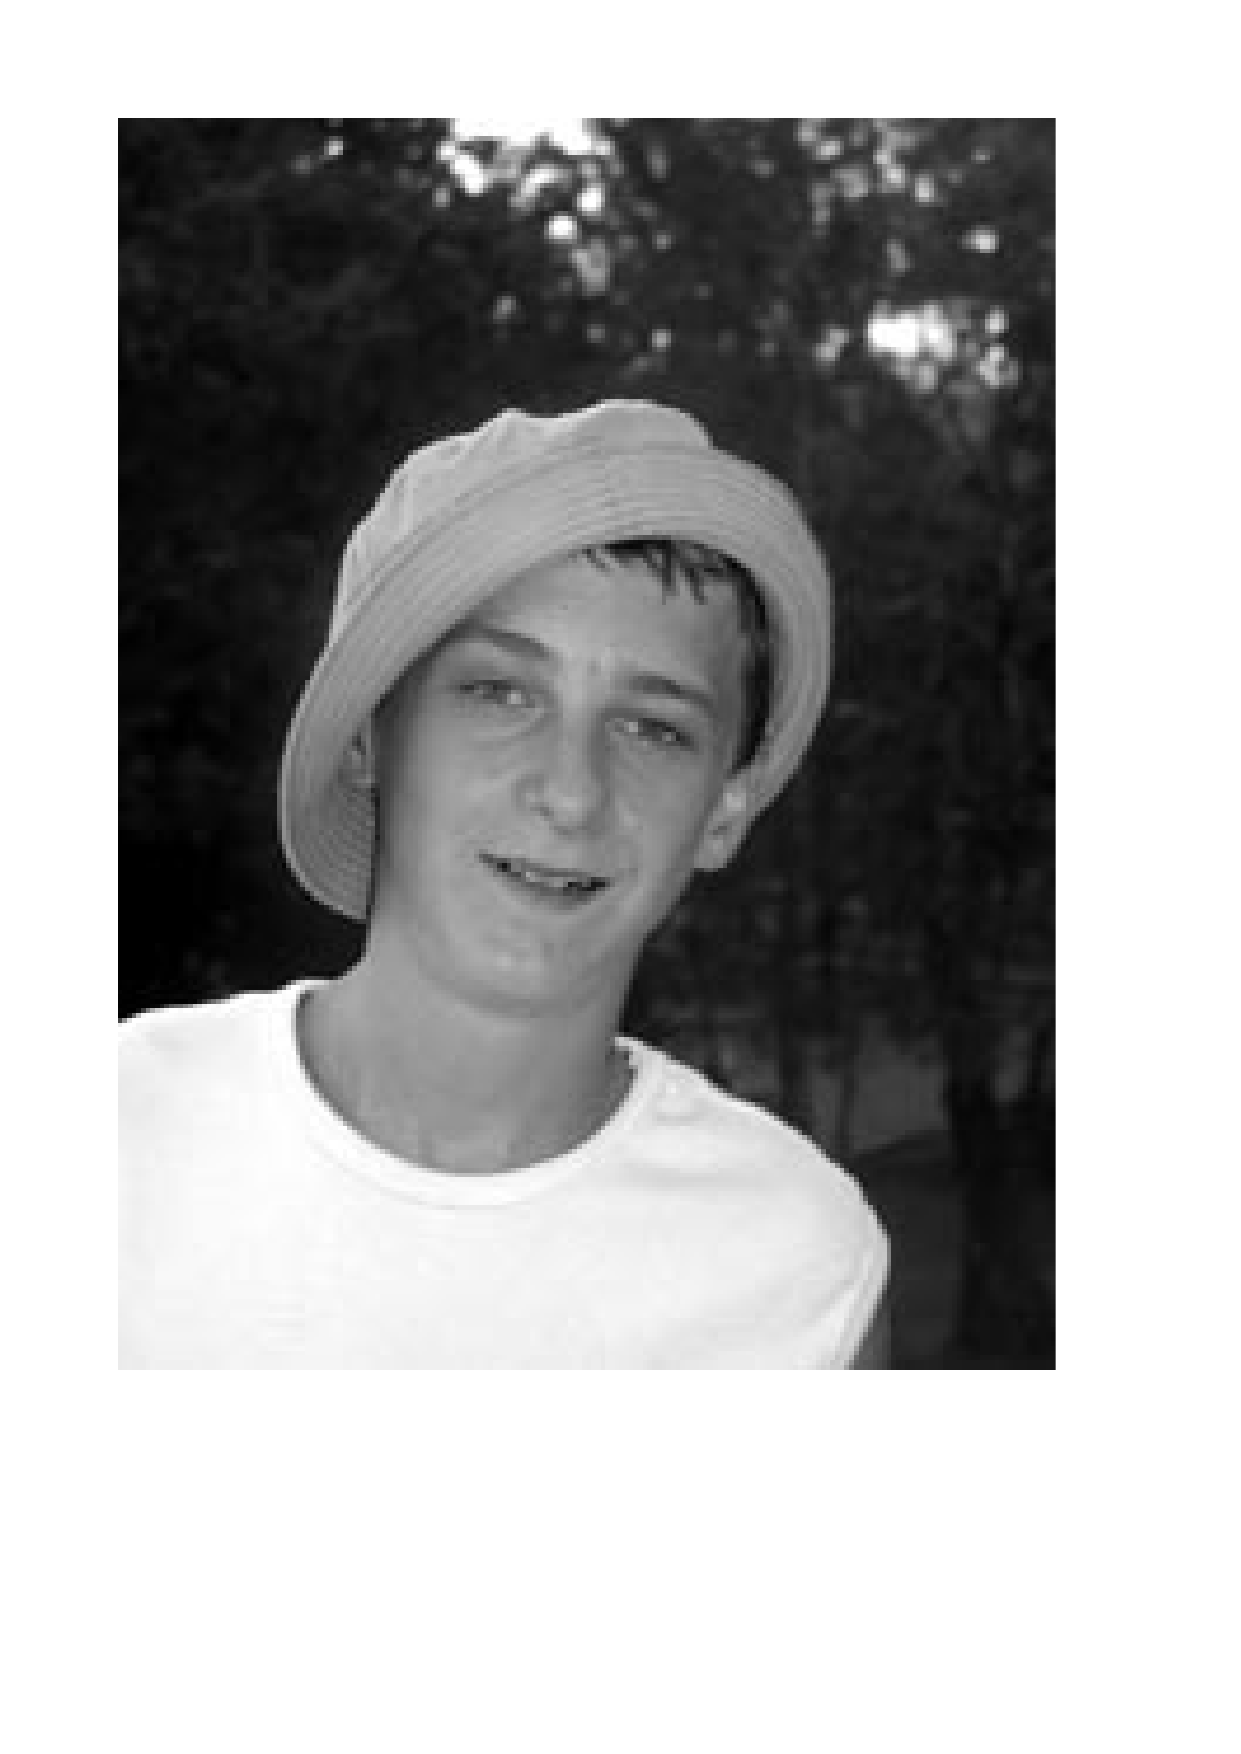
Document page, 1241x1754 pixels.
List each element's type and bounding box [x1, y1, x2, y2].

picture [118, 118, 1056, 1370]
